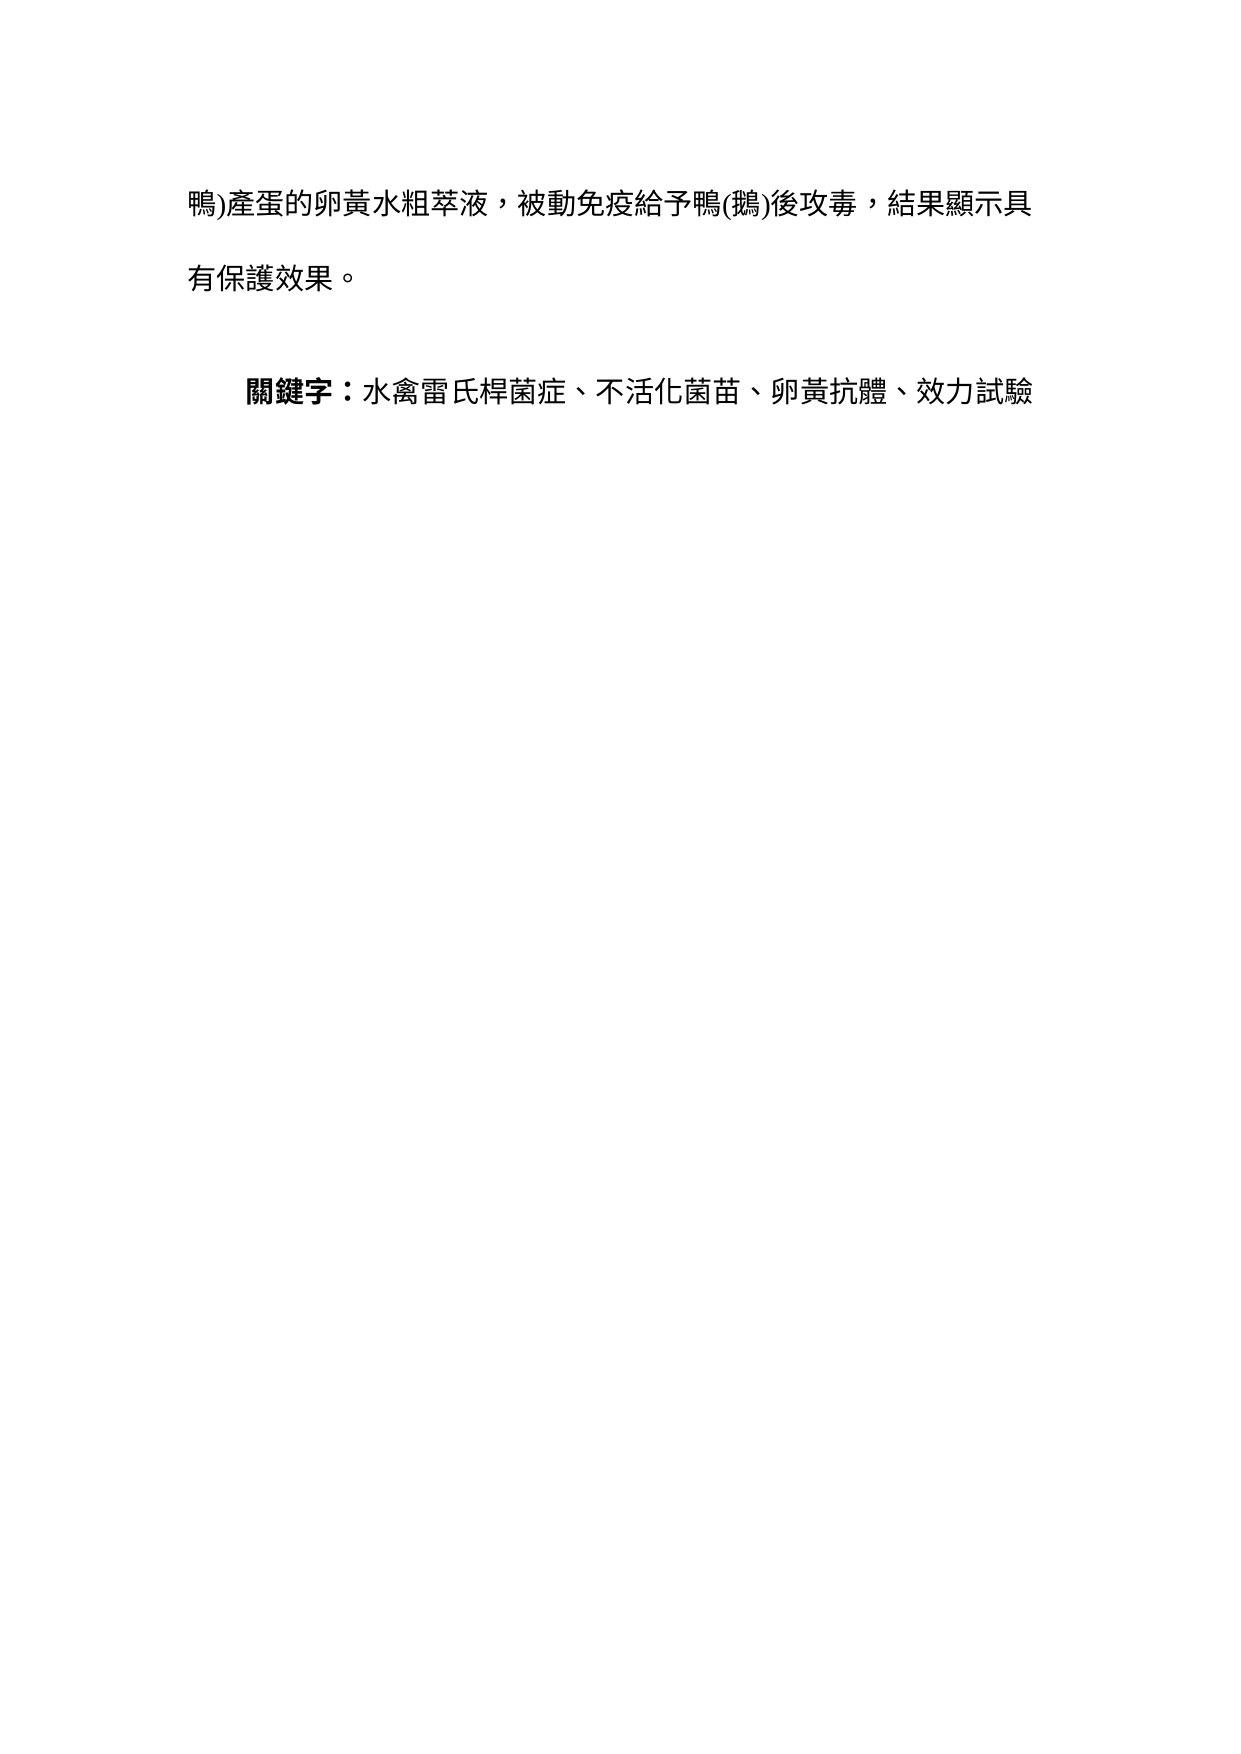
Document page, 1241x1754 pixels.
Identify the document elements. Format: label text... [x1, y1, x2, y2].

text 由Riemerella anatipestifer (RA)引起的水禽雷氏桿菌症為台灣重要的水禽傳染性疾病，鴨(鵝)在1~8週齡對本病最具感受性，主要引起病禽敗血症、全身性漿膜炎、恢復禽隻生長遲緩及不合格屠體增加，造成業者經濟損失，故發展有效菌苗防疫為一必然趨勢。本病流行的血清型繁複且彼此間缺乏交叉保護效果，前幾年已開發完成包含第1、2與6血清型3價不活化菌苗，本研究將繼續開發包含第9、14和17型新3價菌苗，以期面對與因應本病在田間水禽場鴨(鵝)複雜多變的血清型感染並有效提供保護。以第9、14和17型3種單價菌苗、與合併的新3價菌苗免疫鴨(鵝)後攻毒，結果可耐過發病存活。另外，本病主動免疫的研究在國內外已取得了一定的成果，但被動免疫方面則少見。視水禽場流行本病的血清型給予該型別卵黃抗體，使雛鴨(鵝)被動保護耐過易罹病週齡，時效上優於施打菌苗後需1~2周引起保護效果的主動免疫，達到緊急預防與治療的目的，未來可望提供水禽產業防疫本病的另一種選擇。取自高度免疫第2型菌苗蛋雞(蛋鴨)產蛋的卵黃水粗萃液，被動免疫給予鴨(鵝)後攻毒，結果顯示具有保護效果。 [187, 164, 1053, 314]
text 關鍵字：水禽雷氏桿菌症、不活化菌苗、卵黃抗體、效力試驗 [187, 352, 1053, 427]
